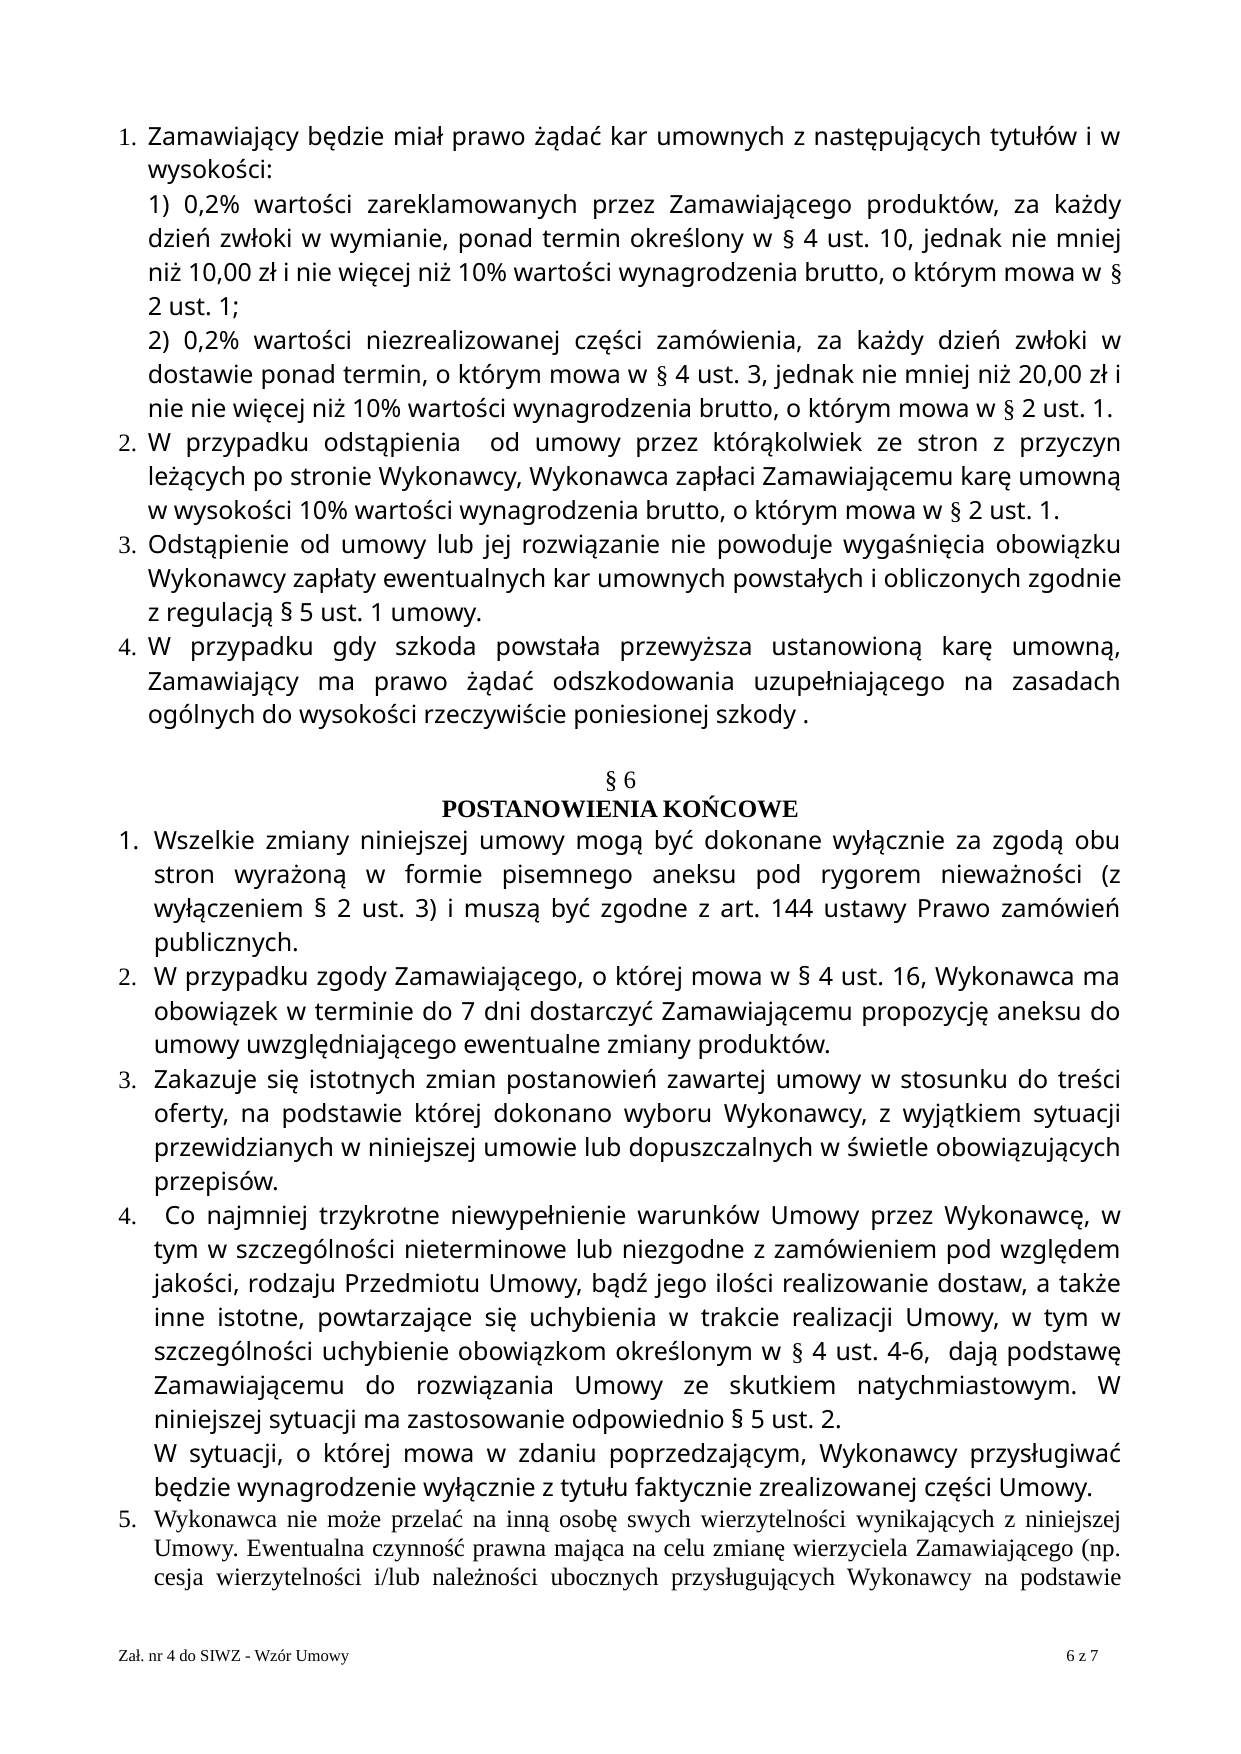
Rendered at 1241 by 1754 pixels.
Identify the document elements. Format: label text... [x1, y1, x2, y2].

list Wykonawca nie może przelać na inną osobę swych wierzytelności wynikających z niniejszej Umowy. Ewentualna czynność prawna mająca na celu zmianę wierzyciela Zamawiającego (np. cesja wierzytelności i/lub należności ubocznych przysługujących Wykonawcy na podstawie [118, 1504, 1122, 1590]
list Odstąpienie od umowy lub jej rozwiązanie nie powoduje wygaśnięcia obowiązku Wykonawcy zapłaty ewentualnych kar umownych powstałych i obliczonych zgodnie z regulacją § 5 ust. 1 umowy. [118, 527, 1122, 629]
list Zamawiający będzie miał prawo żądać kar umownych z następujących tytułów i w wysokości: [118, 118, 1122, 186]
list W przypadku odstąpienia od umowy przez którąkolwiek ze stron z przyczyn leżących po stronie Wykonawcy, Wykonawca zapłaci Zamawiającemu karę umowną w wysokości 10% wartości wynagrodzenia brutto, o którym mowa w § 2 ust. 1. [118, 425, 1122, 527]
list Co najmniej trzykrotne niewypełnienie warunków Umowy przez Wykonawcę, w tym w szczególności nieterminowe lub niezgodne z zamówieniem pod względem jakości, rodzaju Przedmiotu Umowy, bądź jego ilości realizowanie dostaw, a także inne istotne, powtarzające się uchybienia w trakcie realizacji Umowy, w tym w szczególności uchybienie obowiązkom określonym w § 4 ust. 4-6, dają podstawę Zamawiającemu do rozwiązania Umowy ze skutkiem natychmiastowym. W niniejszej sytuacji ma zastosowanie odpowiednio § 5 ust. 2. [118, 1197, 1122, 1436]
text § 6 [118, 765, 1122, 794]
list W przypadku gdy szkoda powstała przewyższa ustanowioną karę umowną, Zamawiający ma prawo żądać odszkodowania uzupełniającego na zasadach ogólnych do wysokości rzeczywiście poniesionej szkody . [118, 629, 1122, 731]
list Zakazuje się istotnych zmian postanowień zawartej umowy w stosunku do treści oferty, na podstawie której dokonano wyboru Wykonawcy, z wyjątkiem sytuacji przewidzianych w niniejszej umowie lub dopuszczalnych w świetle obowiązujących przepisów. [118, 1061, 1122, 1197]
list W przypadku zgody Zamawiającego, o której mowa w § 4 ust. 16, Wykonawca ma obowiązek w terminie do 7 dni dostarczyć Zamawiającemu propozycję aneksu do umowy uwzględniającego ewentualne zmiany produktów. [118, 959, 1122, 1061]
list 1) 0,2% wartości zareklamowanych przez Zamawiającego produktów, za każdy dzień zwłoki w wymianie, ponad termin określony w § 4 ust. 10, jednak nie mniej niż 10,00 zł i nie więcej niż 10% wartości wynagrodzenia brutto, o którym mowa w § 2 ust. 1; [118, 186, 1122, 322]
list W sytuacji, o której mowa w zdaniu poprzedzającym, Wykonawcy przysługiwać będzie wynagrodzenie wyłącznie z tytułu faktycznie zrealizowanej części Umowy. [118, 1436, 1122, 1504]
list Wszelkie zmiany niniejszej umowy mogą być dokonane wyłącznie za zgodą obu stron wyrażoną w formie pisemnego aneksu pod rygorem nieważności (z wyłączeniem § 2 ust. 3) i muszą być zgodne z art. 144 ustawy Prawo zamówień publicznych. [118, 823, 1122, 959]
list 2) 0,2% wartości niezrealizowanej części zamówienia, za każdy dzień zwłoki w dostawie ponad termin, o którym mowa w § 4 ust. 3, jednak nie mniej niż 20,00 zł i nie nie więcej niż 10% wartości wynagrodzenia brutto, o którym mowa w § 2 ust. 1. [118, 322, 1122, 425]
text POSTANOWIENIA KOŃCOWE [118, 794, 1122, 823]
